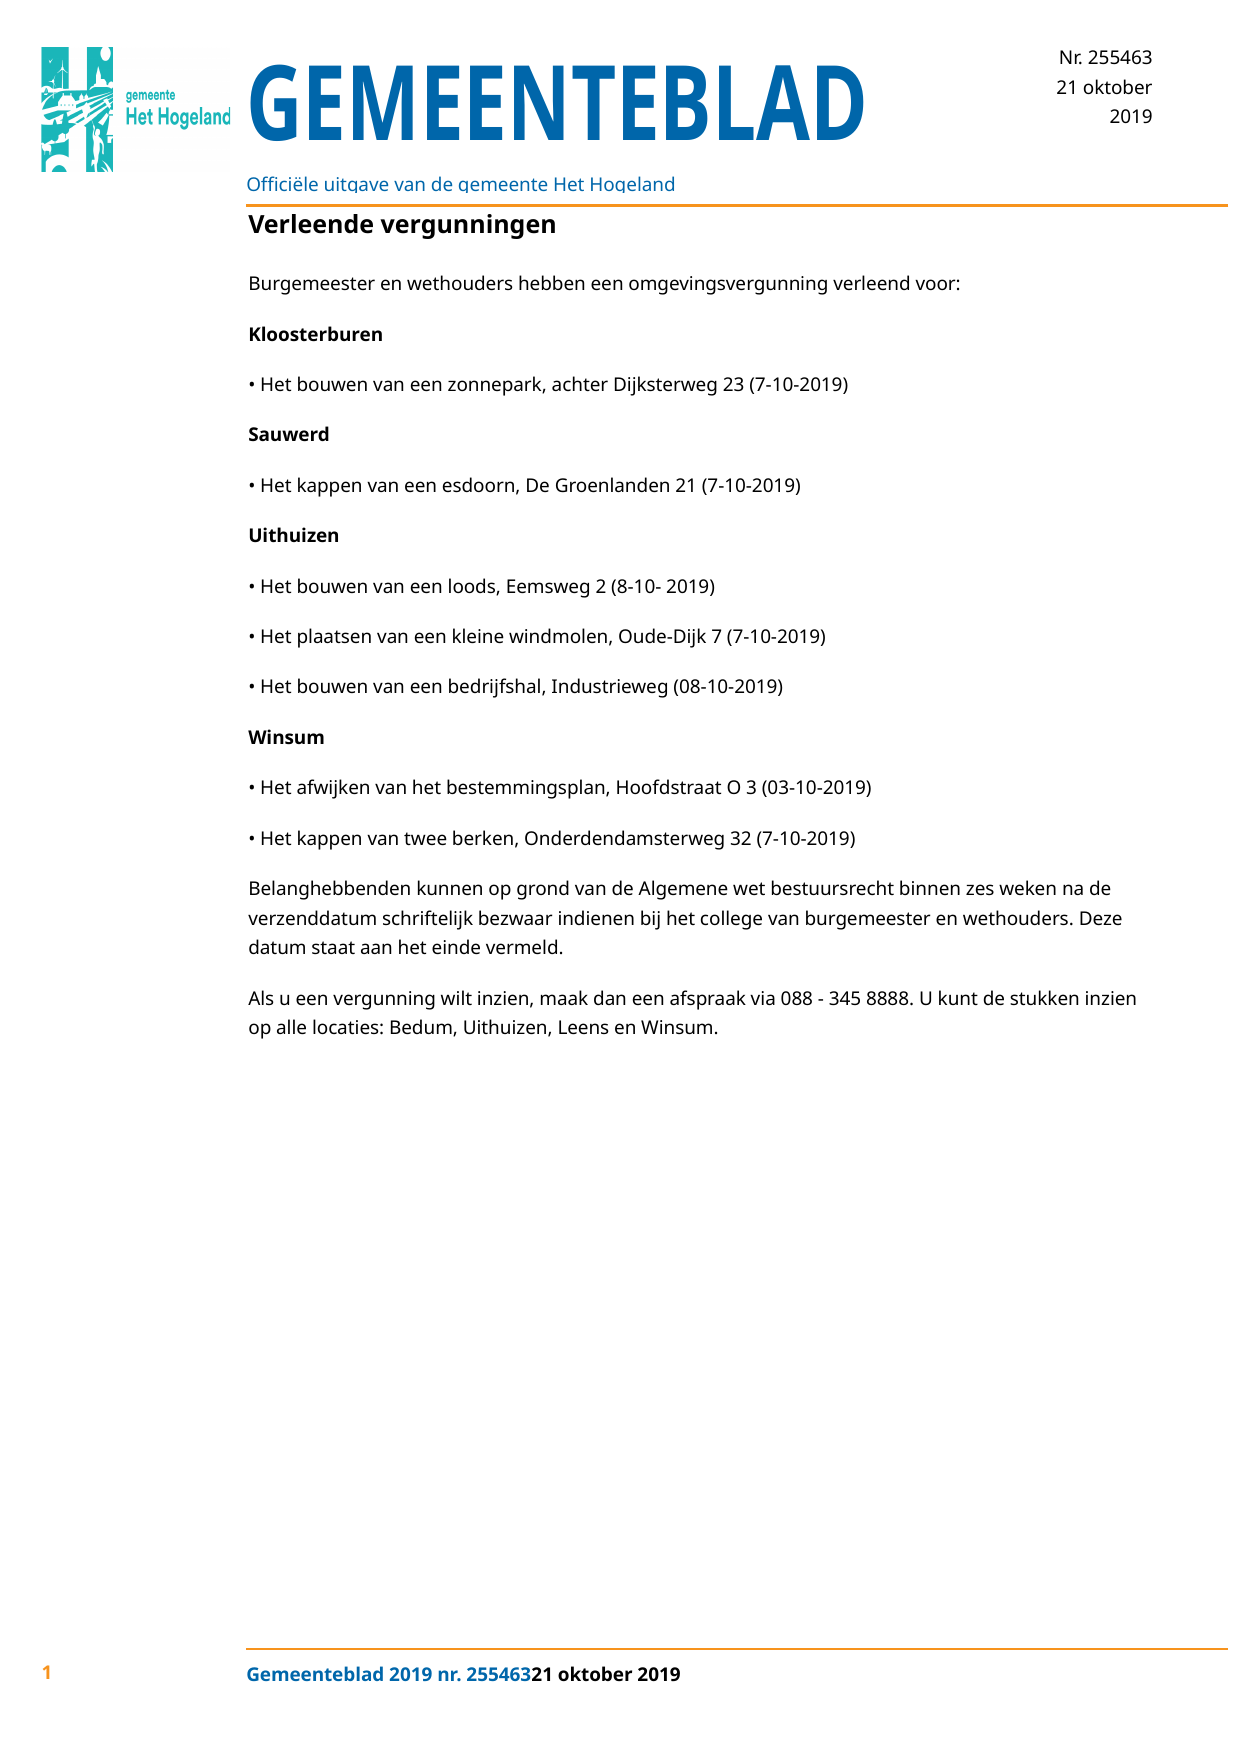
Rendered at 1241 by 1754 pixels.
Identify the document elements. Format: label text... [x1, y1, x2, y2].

text Belanghebbenden kunnen op grond van de Algemene wet bestuursrecht binnen zes weken na de verzenddatum schriftelijk bezwaar indienen bij het college van burgemeester en wethouders. Deze datum staat aan het einde vermeld. [248, 875, 1152, 960]
text Sauwerd [248, 422, 1152, 447]
text • Het kappen van twee berken, Onderdendamsterweg 32 (7-10-2019) [248, 825, 1152, 851]
text Winsum [248, 724, 1152, 750]
text • Het plaatsen van een kleine windmolen, Oude-Dijk 7 (7-10-2019) [248, 623, 1152, 649]
text Burgemeester en wethouders hebben een omgevingsvergunning verleend voor: [248, 270, 1152, 296]
text Verleende vergunningen [248, 207, 1152, 241]
text • Het bouwen van een zonnepark, achter Dijksterweg 23 (7-10-2019) [248, 371, 1152, 397]
text • Het kappen van een esdoorn, De Groenlanden 21 (7-10-2019) [248, 472, 1152, 498]
text Als u een vergunning wilt inzien, maak dan een afspraak via 088 - 345 8888. U kunt de stukken inzien op alle locaties: Bedum, Uithuizen, Leens en Winsum. [248, 985, 1152, 1040]
text Uithuizen [248, 522, 1152, 548]
text • Het afwijken van het bestemmingsplan, Hoofdstraat O 3 (03-10-2019) [248, 774, 1152, 800]
text • Het bouwen van een loods, Eemsweg 2 (8-10- 2019) [248, 573, 1152, 598]
text • Het bouwen van een bedrijfshal, Industrieweg (08-10-2019) [248, 674, 1152, 699]
text Kloosterburen [248, 321, 1152, 346]
picture [41, 47, 231, 172]
